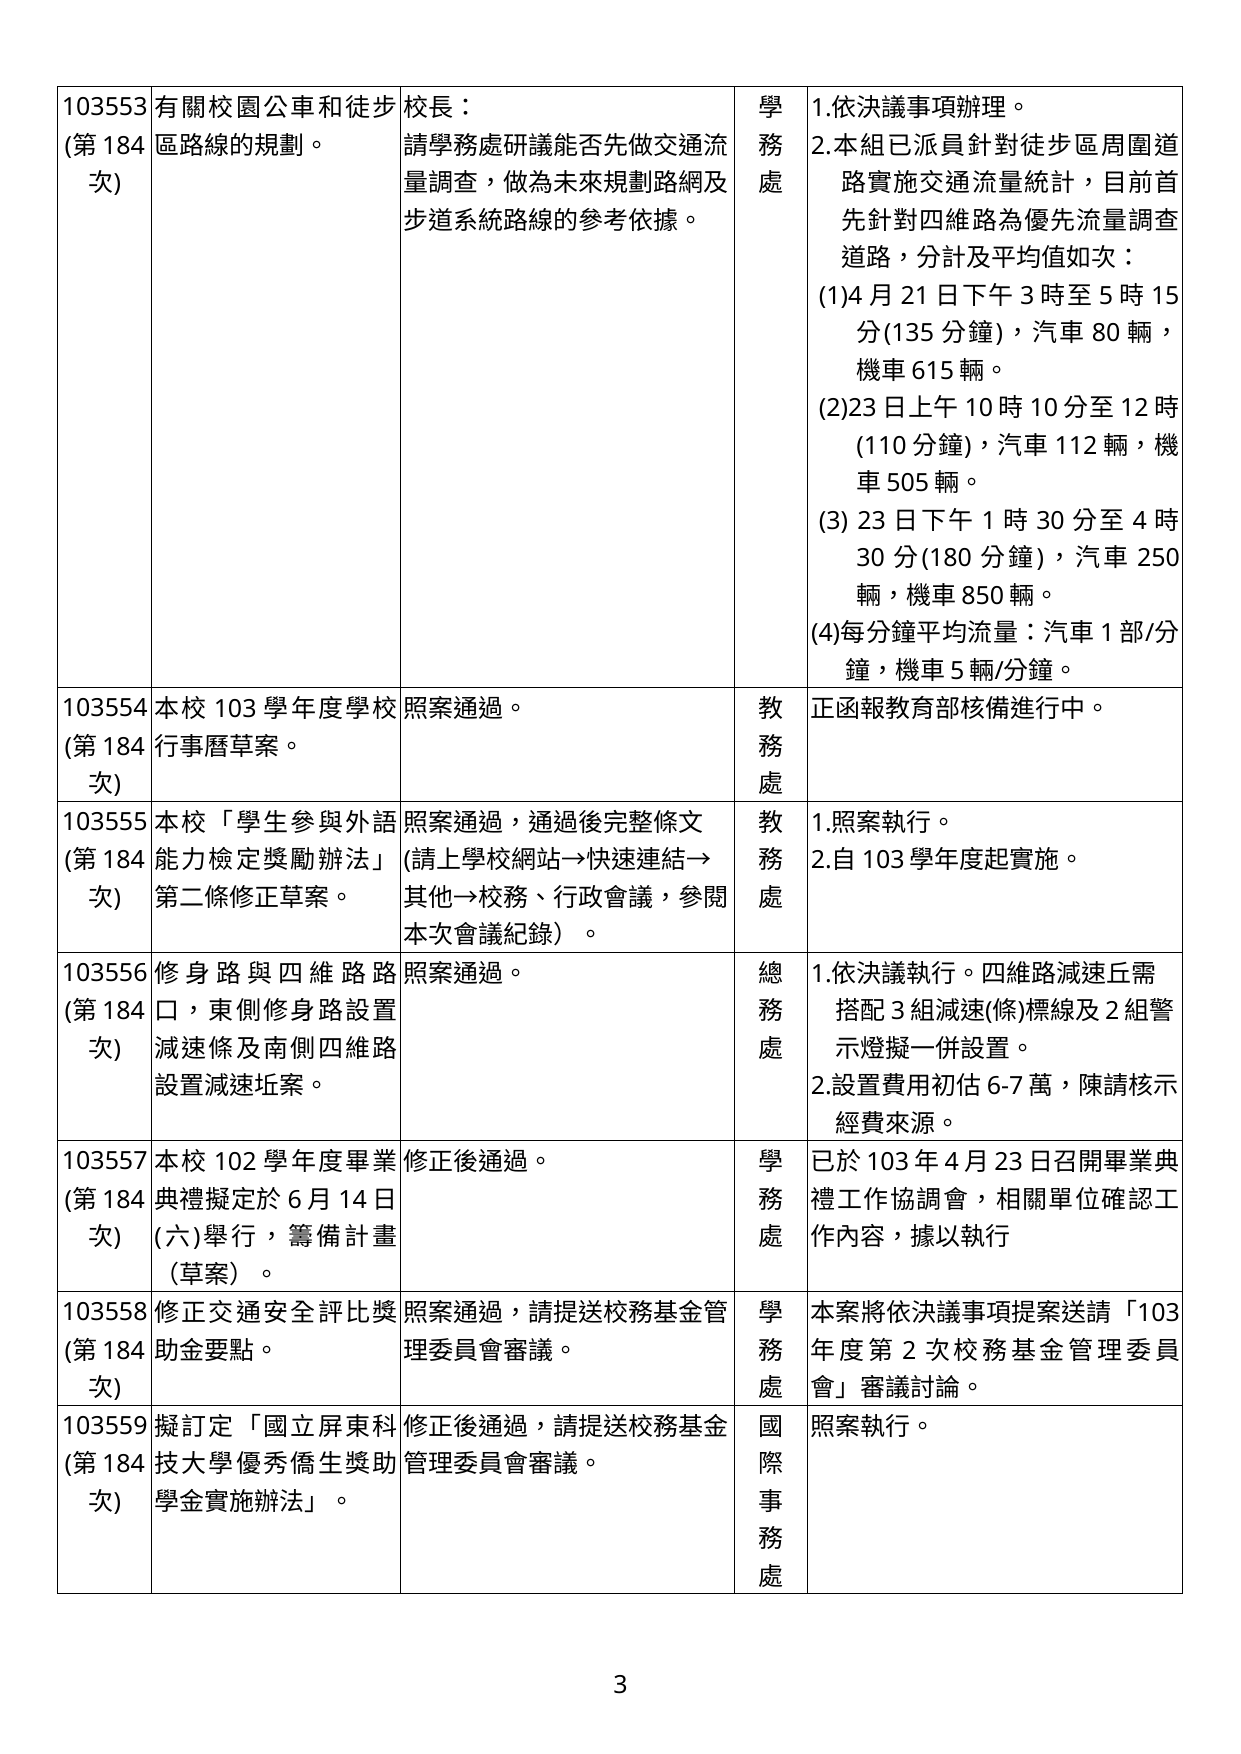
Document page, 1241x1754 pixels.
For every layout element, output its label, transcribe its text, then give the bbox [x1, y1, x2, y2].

table_cell 103556 (第184次) [58, 953, 151, 1140]
table_cell 103557 (第184次) [58, 1141, 151, 1291]
table_cell 學 務 處 [735, 87, 807, 687]
table_cell 本校「學生參與外語能力檢定獎勵辦法」第二條修正草案。 [152, 802, 400, 952]
table_cell 1.依決議執行。四維路減速丘需搭配3組減速(條)標線及2組警示燈擬一併設置。 2.設置費用初估6-7萬，陳請核示經費來源。 [808, 953, 1182, 1140]
table_cell 學 務 處 [735, 1141, 807, 1291]
table_cell 照案通過，通過後完整條文(請上學校網站→快速連結→其他→校務、行政會議，參閱本次會議紀錄）。 [401, 802, 734, 952]
table_cell 103558 (第184次) [58, 1292, 151, 1405]
table_cell 103553 (第184次) [58, 87, 151, 687]
table_cell 總 務 處 [735, 953, 807, 1140]
table_cell 擬訂定「國立屏東科技大學優秀僑生獎助學金實施辦法」。 [152, 1406, 400, 1593]
table_cell 修正交通安全評比獎助金要點。 [152, 1292, 400, 1405]
table_cell 國 際 事 務 處 [735, 1406, 807, 1593]
table_cell 有關校園公車和徒步區路線的規劃。 [152, 87, 400, 687]
table_cell 修身路與四維路路口，東側修身路設置減速條及南側四維路設置減速坵案。 [152, 953, 400, 1140]
table_cell 本校102學年度畢業典禮擬定於6月14日(六)舉行，籌備計畫（草案）。 [152, 1141, 400, 1291]
table_cell 教 務 處 [735, 802, 807, 952]
table_cell 照案通過，請提送校務基金管理委員會審議。 [401, 1292, 734, 1405]
table_cell 照案通過。 [401, 688, 734, 801]
table_cell 照案通過。 [401, 953, 734, 1140]
table_cell 103555 (第184次) [58, 802, 151, 952]
table_cell 校長： 請學務處研議能否先做交通流量調查，做為未來規劃路網及步道系統路線的參考依據。 [401, 87, 734, 687]
table_cell 本校103學年度學校行事曆草案。 [152, 688, 400, 801]
table_cell 1.照案執行。 2.自103學年度起實施。 [808, 802, 1182, 952]
table_cell 1.依決議事項辦理。 2.本組已派員針對徒步區周圍道路實施交通流量統計，目前首先針對四維路為優先流量調查道路，分計及平均值如次： (1)4月21日下午3時至5時15分(135分鐘)，汽車80輛，機車615輛。 (2)23日上午10時10分至12時(110分鐘)，汽車112輛，機車505輛。 (3) 23日下午1時30分至4時30分(180分鐘)，汽車250輛，機車850輛。 (4)每分鐘平均流量：汽車1部/分鐘，機車5輛/分鐘。 [808, 87, 1182, 687]
table_cell 103559 (第184次) [58, 1406, 151, 1593]
table_cell 103554 (第184次) [58, 688, 151, 801]
table_cell 正函報教育部核備進行中。 [808, 688, 1182, 801]
table_cell 修正後通過。 [401, 1141, 734, 1291]
table_cell 學 務 處 [735, 1292, 807, 1405]
table_cell 修正後通過，請提送校務基金管理委員會審議。 [401, 1406, 734, 1593]
table_cell 本案將依決議事項提案送請「103年度第2次校務基金管理委員會」審議討論。 [808, 1292, 1182, 1405]
table_cell 教 務 處 [735, 688, 807, 801]
table_cell 已於103年4月23日召開畢業典禮工作協調會，相關單位確認工作內容，據以執行 [808, 1141, 1182, 1291]
table_cell 照案執行。 [808, 1406, 1182, 1593]
